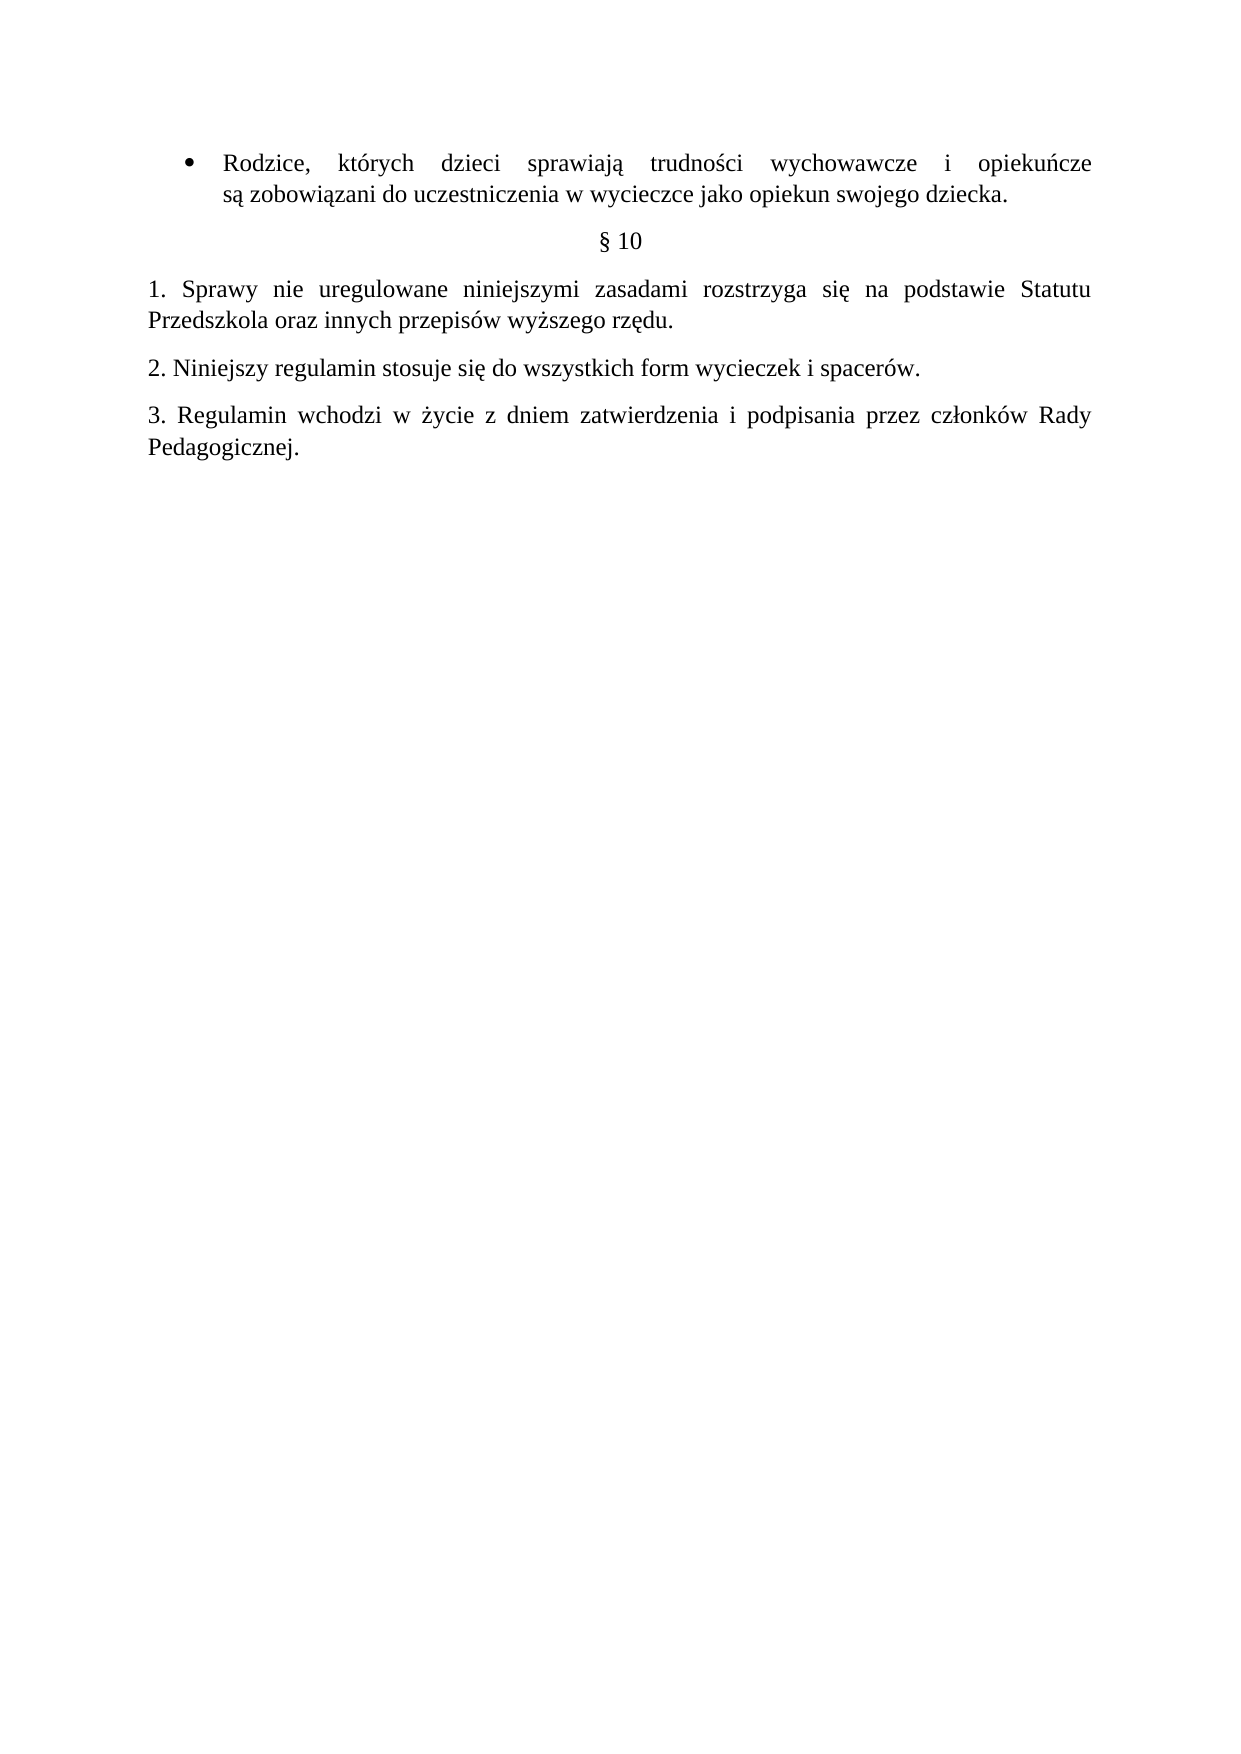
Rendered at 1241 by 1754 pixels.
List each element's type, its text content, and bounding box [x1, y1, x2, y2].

list Rodzice, których dzieci sprawiają trudności wychowawcze i opiekuńcze są zobowiązani do uczestniczenia w wycieczce jako opiekun swojego dziecka. [185, 148, 1093, 207]
text § 10 [148, 226, 1093, 255]
text 2. Niniejszy regulamin stosuje się do wszystkich form wycieczek i spacerów. [148, 353, 1093, 382]
text 1. Sprawy nie uregulowane niniejszymi zasadami rozstrzyga się na podstawie Statutu Przedszkola oraz innych przepisów wyższego rzędu. [148, 274, 1093, 334]
text 3. Regulamin wchodzi w życie z dniem zatwierdzenia i podpisania przez członków Rady Pedagogicznej. [148, 401, 1093, 460]
